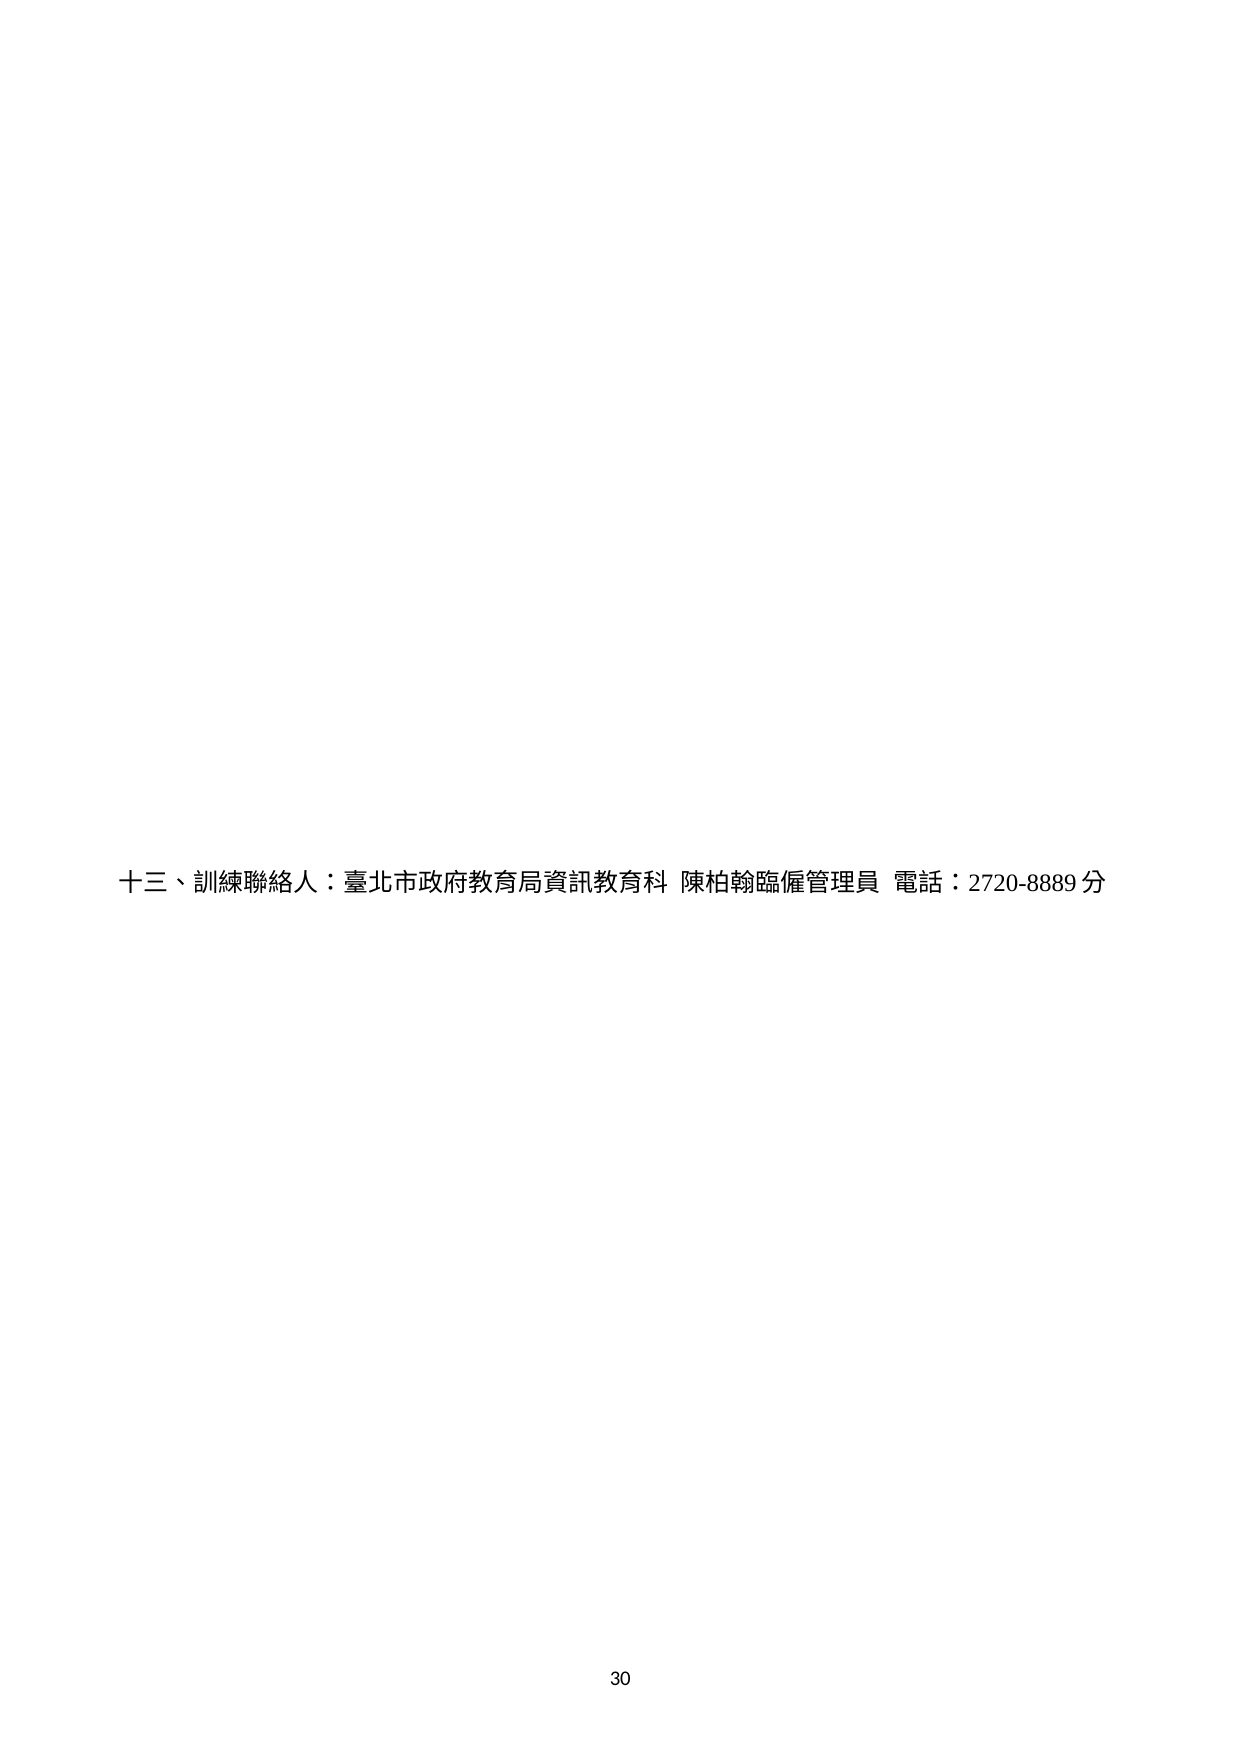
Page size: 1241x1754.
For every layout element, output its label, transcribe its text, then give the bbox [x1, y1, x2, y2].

text 十三、訓練聯絡人：臺北市政府教育局資訊教育科 陳柏翰臨僱管理員 電話：2720-8889分 [118, 839, 1122, 901]
